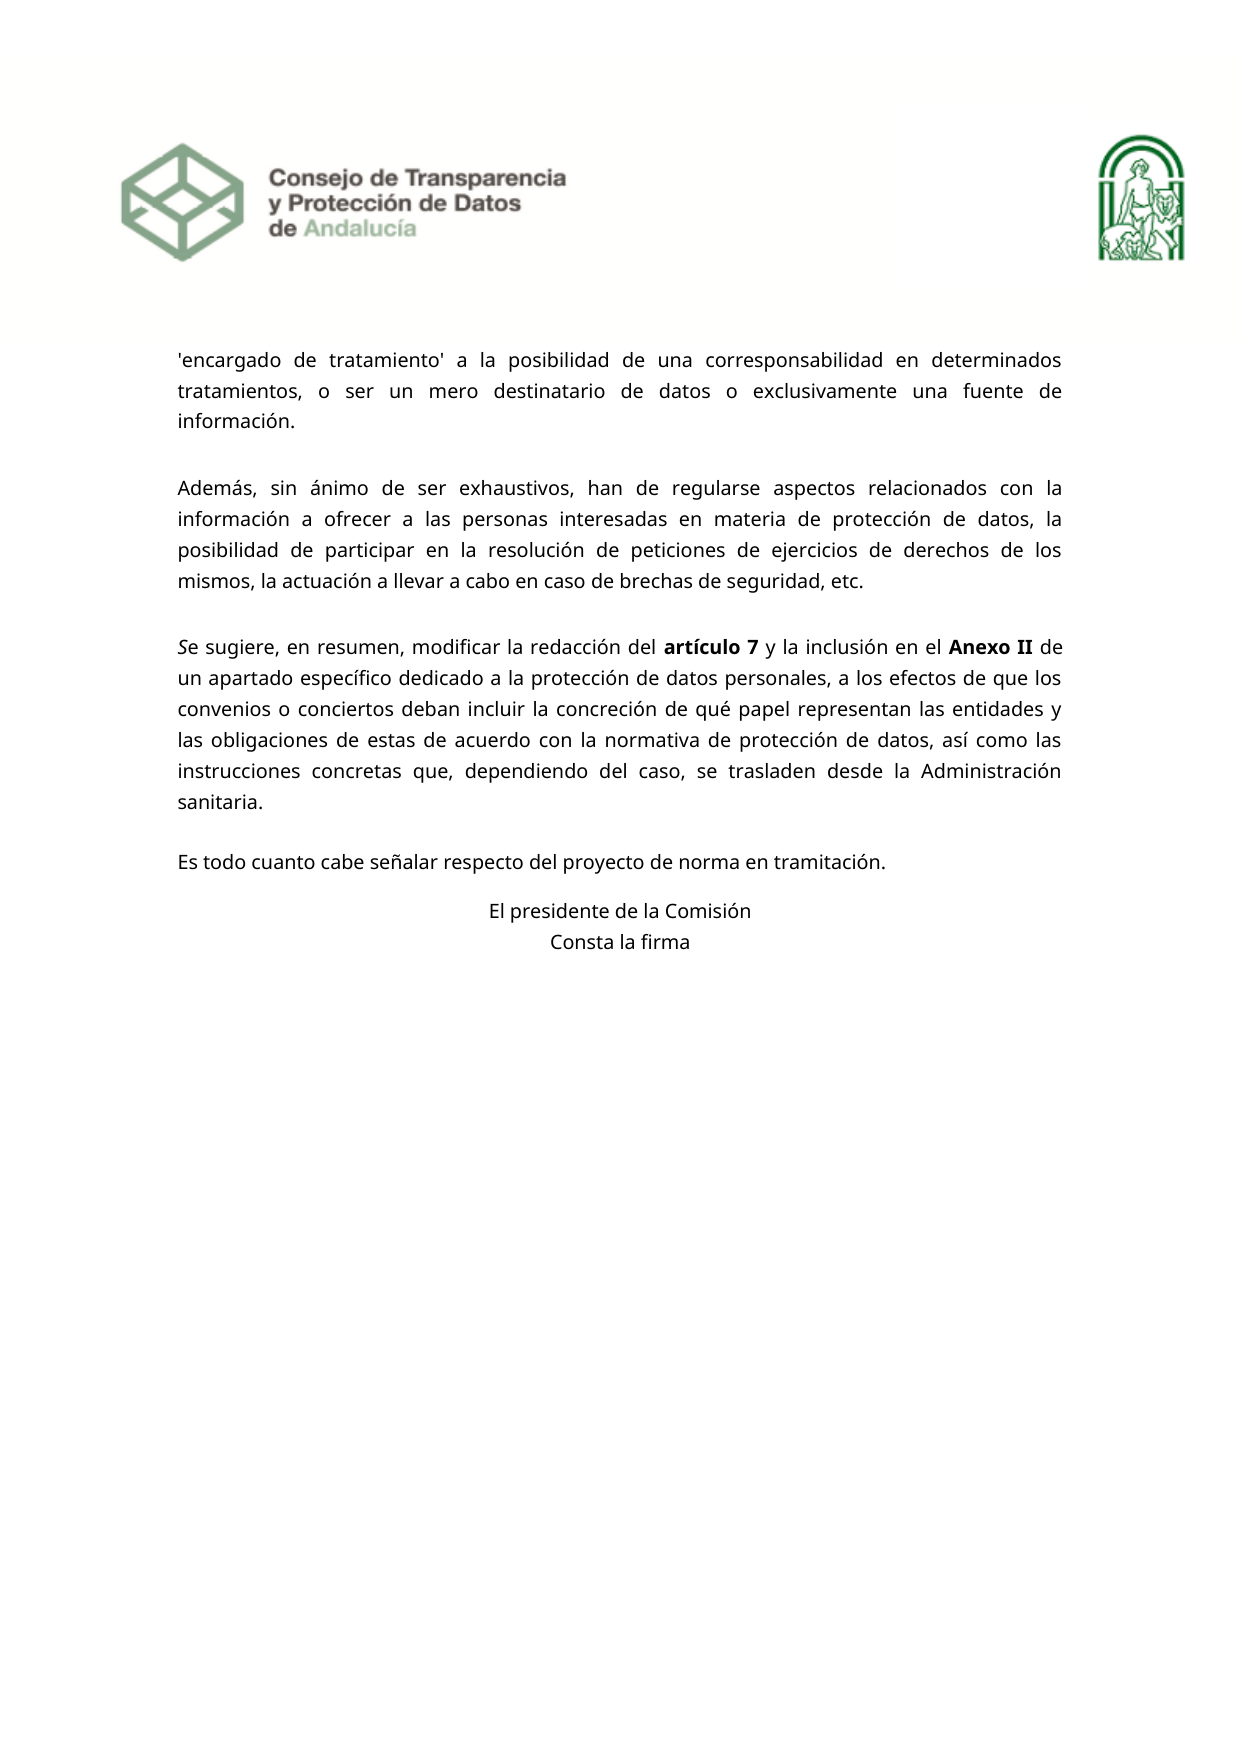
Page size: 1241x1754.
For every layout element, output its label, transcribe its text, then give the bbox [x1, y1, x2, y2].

text Consta la firma [177, 928, 1063, 955]
text Además, sin ánimo de ser exhaustivos, han de regularse aspectos relacionados con la información a ofrecer a las personas interesadas en materia de protección de datos, la posibilidad de participar en la resolución de peticiones de ejercicios de derechos de los mismos, la actuación a llevar a cabo en caso de brechas de seguridad, etc. [177, 474, 1063, 594]
list Es todo cuanto cabe señalar respecto del proyecto de norma en tramitación. [177, 848, 1063, 875]
text 'encargado de tratamiento' a la posibilidad de una corresponsabilidad en determinados tratamientos, o ser un mero destinatario de datos o exclusivamente una fuente de información. [177, 342, 1063, 435]
text El presidente de la Comisión [177, 897, 1063, 924]
text Se sugiere, en resumen, modificar la redacción del artículo 7 y la inclusión en el Anexo II de un apartado específico dedicado a la protección de datos personales, a los efectos de que los convenios o conciertos deban incluir la concreción de qué papel representan las entidades y las obligaciones de estas de acuerdo con la normativa de protección de datos, así como las instrucciones concretas que, dependiendo del caso, se trasladen desde la Administración sanitaria. [177, 633, 1063, 815]
